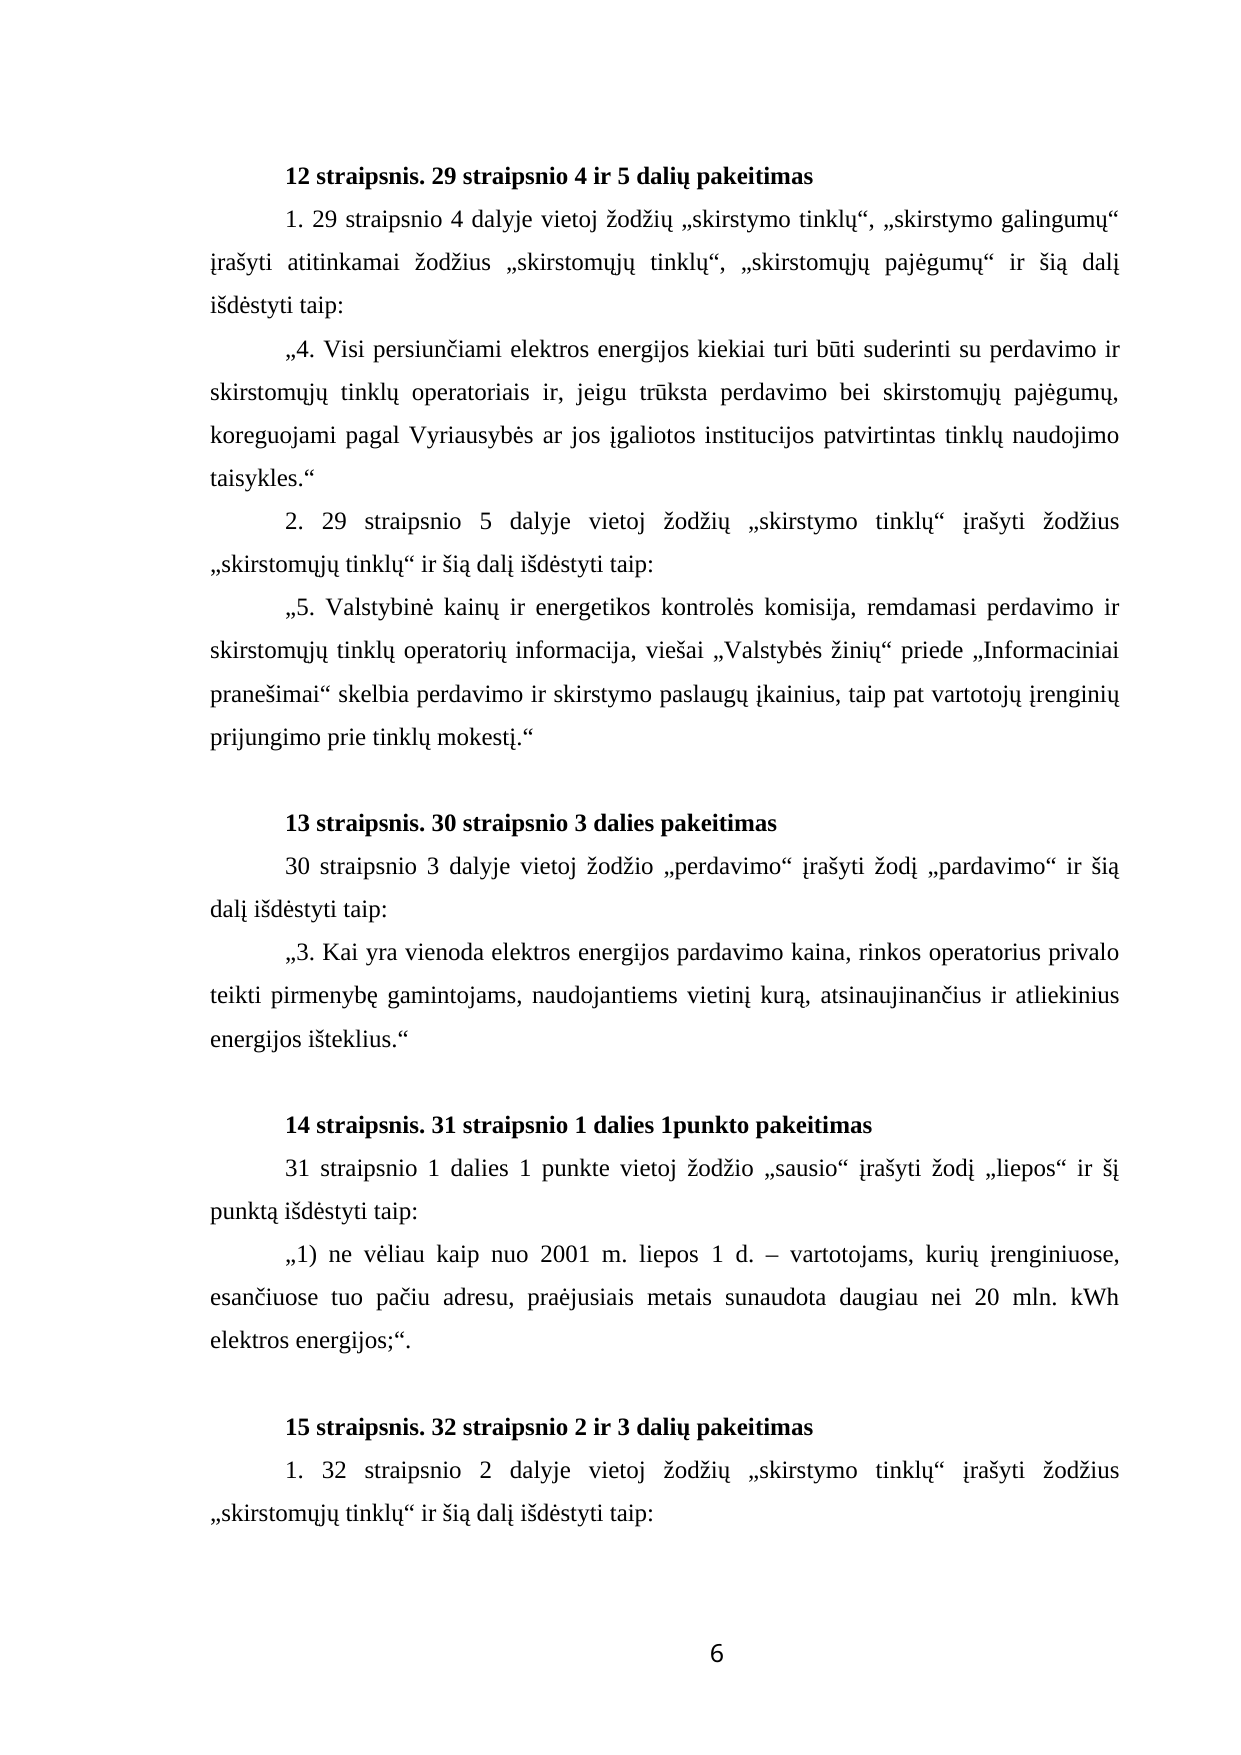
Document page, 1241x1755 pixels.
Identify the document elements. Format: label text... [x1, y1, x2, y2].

text 13 straipsnis. 30 straipsnio 3 dalies pakeitimas [210, 808, 1120, 837]
text 14 straipsnis. 31 straipsnio 1 dalies 1punkto pakeitimas [210, 1110, 1120, 1139]
text 15 straipsnis. 32 straipsnio 2 ir 3 dalių pakeitimas [210, 1412, 1120, 1441]
text 2. 29 straipsnio 5 dalyje vietoj žodžių „skirstymo tinklų“ įrašyti žodžius „skirstomųjų tinklų“ ir šią dalį išdėstyti taip: [210, 506, 1120, 578]
text 31 straipsnio 1 dalies 1 punkte vietoj žodžio „sausio“ įrašyti žodį „liepos“ ir šį punktą išdėstyti taip: [210, 1153, 1120, 1225]
text „3. Kai yra vienoda elektros energijos pardavimo kaina, rinkos operatorius privalo teikti pirmenybę gamintojams, naudojantiems vietinį kurą, atsinaujinančius ir atliekinius energijos išteklius.“ [210, 937, 1120, 1052]
text „4. Visi persiunčiami elektros energijos kiekiai turi būti suderinti su perdavimo ir skirstomųjų tinklų operatoriais ir, jeigu trūksta perdavimo bei skirstomųjų pajėgumų, koreguojami pagal Vyriausybės ar jos įgaliotos institucijos patvirtintas tinklų naudojimo taisykles.“ [210, 334, 1120, 492]
text 12 straipsnis. 29 straipsnio 4 ir 5 dalių pakeitimas [210, 161, 1120, 190]
text 1. 32 straipsnio 2 dalyje vietoj žodžių „skirstymo tinklų“ įrašyti žodžius „skirstomųjų tinklų“ ir šią dalį išdėstyti taip: [210, 1455, 1120, 1527]
text „1) ne vėliau kaip nuo 2001 m. liepos 1 d. – vartotojams, kurių įrenginiuose, esančiuose tuo pačiu adresu, praėjusiais metais sunaudota daugiau nei 20 mln. kWh elektros energijos;“. [210, 1239, 1120, 1354]
text „5. Valstybinė kainų ir energetikos kontrolės komisija, remdamasi perdavimo ir skirstomųjų tinklų operatorių informacija, viešai „Valstybės žinių“ priede „Informaciniai pranešimai“ skelbia perdavimo ir skirstymo paslaugų įkainius, taip pat vartotojų įrenginių prijungimo prie tinklų mokestį.“ [210, 592, 1120, 751]
text 30 straipsnio 3 dalyje vietoj žodžio „perdavimo“ įrašyti žodį „pardavimo“ ir šią dalį išdėstyti taip: [210, 851, 1120, 923]
text 1. 29 straipsnio 4 dalyje vietoj žodžių „skirstymo tinklų“, „skirstymo galingumų“ įrašyti atitinkamai žodžius „skirstomųjų tinklų“, „skirstomųjų pajėgumų“ ir šią dalį išdėstyti taip: [210, 204, 1120, 319]
